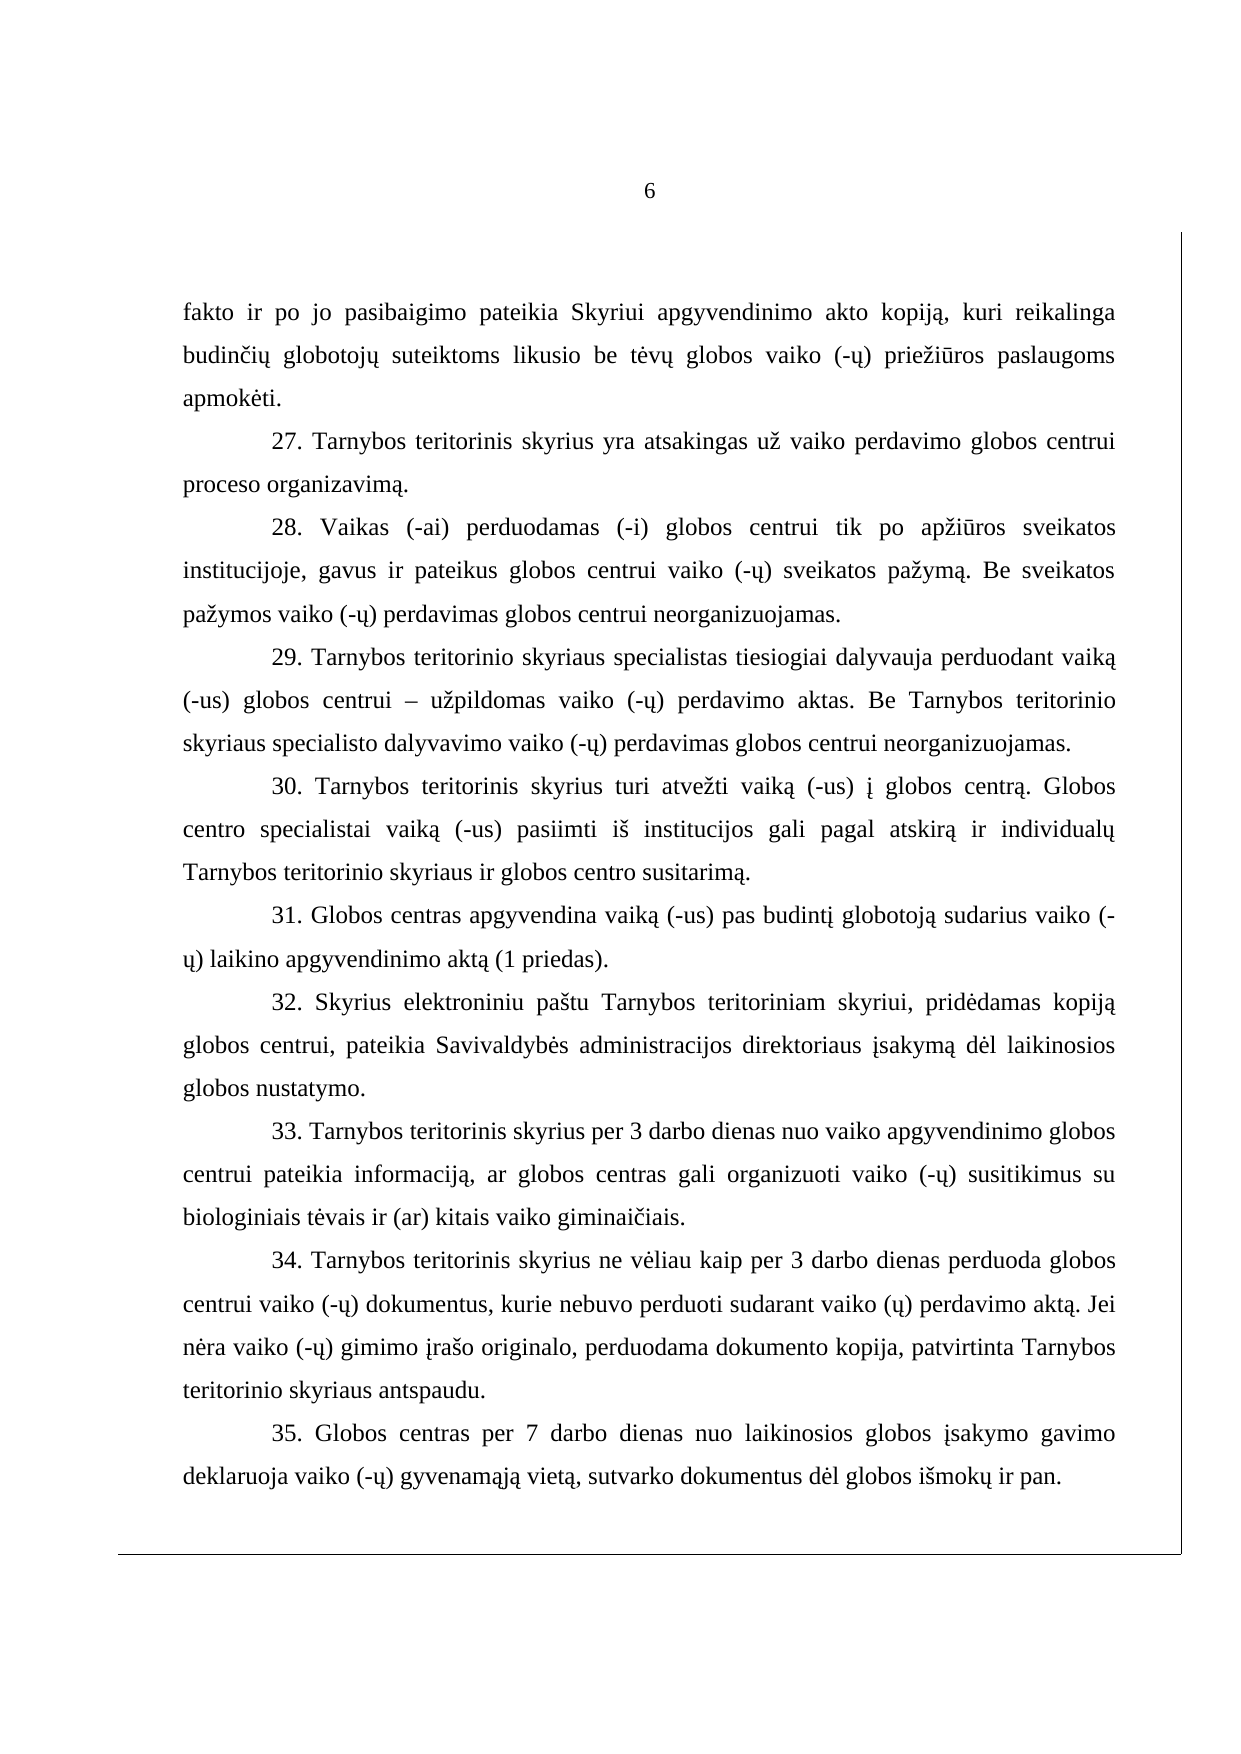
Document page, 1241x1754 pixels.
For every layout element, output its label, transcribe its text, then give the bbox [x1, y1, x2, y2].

text 32. Skyrius elektroniniu paštu Tarnybos teritoriniam skyriui, pridėdamas kopiją globos centrui, pateikia Savivaldybės administracijos direktoriaus įsakymą dėl laikinosios globos nustatymo. [118, 922, 1181, 1052]
text 26. Globos centro atsakingas specialistas organizuoja vaiko (-ų) apgyvendinimą budinčio globotojo šeimoje ir ne vėliau kaip per 1 darbo dieną po vaiko (-ų) apgyvendinimo fakto ir po jo pasibaigimo pateikia Skyriui apgyvendinimo akto kopiją, kuri reikalinga budinčių globotojų suteiktoms likusio be tėvų globos vaiko (-ų) priežiūros paslaugoms apmokėti. [118, 232, 1181, 362]
text 29. Tarnybos teritorinio skyriaus specialistas tiesiogiai dalyvauja perduodant vaiką (-us) globos centrui – užpildomas vaiko (-ų) perdavimo aktas. Be Tarnybos teritorinio skyriaus specialisto dalyvavimo vaiko (-ų) perdavimas globos centrui neorganizuojamas. [118, 577, 1181, 707]
text 30. Tarnybos teritorinis skyrius turi atvežti vaiką (-us) į globos centrą. Globos centro specialistai vaiką (-us) pasiimti iš institucijos gali pagal atskirą ir individualų Tarnybos teritorinio skyriaus ir globos centro susitarimą. [118, 707, 1181, 836]
text 35. Globos centras per 7 darbo dienas nuo laikinosios globos įsakymo gavimo deklaruoja vaiko (-ų) gyvenamąją vietą, sutvarko dokumentus dėl globos išmokų ir pan. [118, 1353, 1181, 1554]
text 28. Vaikas (-ai) perduodamas (-i) globos centrui tik po apžiūros sveikatos institucijoje, gavus ir pateikus globos centrui vaiko (-ų) sveikatos pažymą. Be sveikatos pažymos vaiko (-ų) perdavimas globos centrui neorganizuojamas. [118, 448, 1181, 577]
text 34. Tarnybos teritorinis skyrius ne vėliau kaip per 3 darbo dienas perduoda globos centrui vaiko (-ų) dokumentus, kurie nebuvo perduoti sudarant vaiko (ų) perdavimo aktą. Jei nėra vaiko (-ų) gimimo įrašo originalo, perduodama dokumento kopija, patvirtinta Tarnybos teritorinio skyriaus antspaudu. [118, 1181, 1181, 1353]
text 31. Globos centras apgyvendina vaiką (-us) pas budintį globotoją sudarius vaiko (-ų) laikino apgyvendinimo aktą (1 priedas). [118, 836, 1181, 922]
text 33. Tarnybos teritorinis skyrius per 3 darbo dienas nuo vaiko apgyvendinimo globos centrui pateikia informaciją, ar globos centras gali organizuoti vaiko (-ų) susitikimus su biologiniais tėvais ir (ar) kitais vaiko giminaičiais. [118, 1052, 1181, 1181]
text 27. Tarnybos teritorinis skyrius yra atsakingas už vaiko perdavimo globos centrui proceso organizavimą. [118, 362, 1181, 448]
